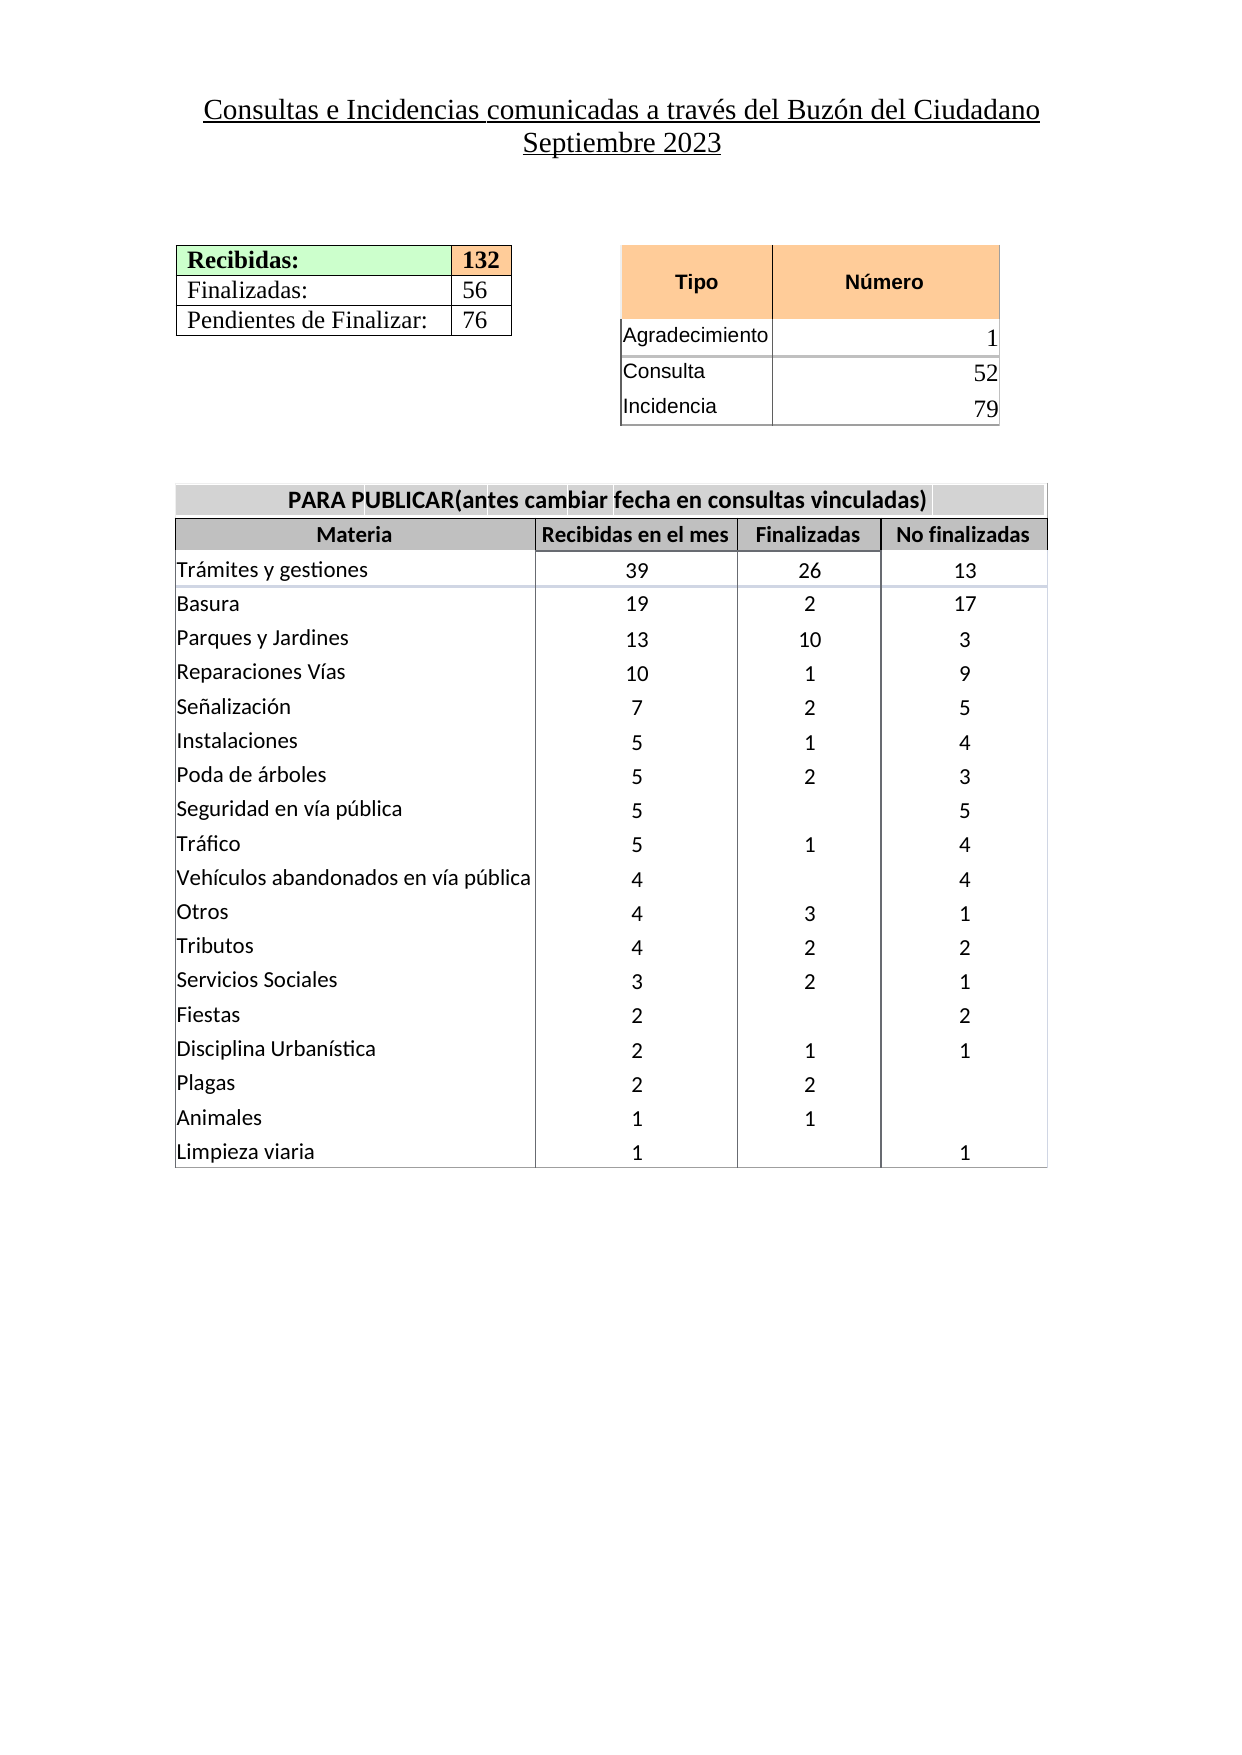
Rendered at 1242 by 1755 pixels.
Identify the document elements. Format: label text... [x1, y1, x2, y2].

table_cell 3 [882, 756, 1047, 790]
table_cell Poda de árboles [176, 759, 535, 790]
table_cell 10 [738, 619, 880, 653]
table_cell Disciplina Urbanística [176, 1033, 535, 1064]
table_cell 4 [882, 824, 1047, 858]
table_cell 2 [536, 996, 737, 1030]
table_cell 13 [882, 552, 1047, 584]
table_cell [316, 827, 535, 858]
table_cell Señalización [176, 691, 316, 722]
table_cell 79 [773, 391, 999, 424]
table_cell 19 [536, 588, 737, 619]
table_cell 9 [882, 653, 1047, 687]
table_header Número [773, 246, 999, 319]
table_cell Agradecimiento [622, 321, 772, 355]
text [621, 245, 1003, 430]
table_cell 4 [536, 859, 737, 893]
table_cell Trámites y gestiones [176, 554, 535, 584]
table_cell [738, 996, 880, 1030]
table_cell Vehículos abandonados en vía pública [176, 862, 535, 893]
table_cell 2 [882, 927, 1047, 961]
table_cell Incidencia [622, 393, 772, 424]
table_cell 52 [773, 358, 999, 390]
table_cell 56 [452, 276, 511, 304]
table_cell 2 [536, 1030, 737, 1064]
table_cell 5 [536, 722, 737, 756]
table_cell 5 [882, 790, 1047, 824]
table_cell [882, 1098, 1047, 1132]
table_cell Basura [176, 588, 316, 619]
table_cell Servicios Sociales [176, 964, 535, 996]
table_cell 2 [738, 588, 880, 619]
text Consultas e Incidencias comunicadas a través del Buzón del Ciudadano [198, 92, 1045, 125]
table_cell 1 [882, 1132, 1047, 1167]
table_cell [882, 1064, 1047, 1098]
table_cell 1 [882, 1030, 1047, 1064]
table_cell 1 [738, 1030, 880, 1064]
table_cell Otros [176, 896, 316, 927]
table_cell [316, 999, 535, 1030]
table_cell 1 [773, 321, 999, 355]
table_cell 4 [536, 893, 737, 927]
table_cell 3 [882, 619, 1047, 653]
table_cell 4 [882, 722, 1047, 756]
table_cell Reparaciones Vías [176, 656, 535, 687]
table_cell Tráfico [176, 827, 316, 858]
table_cell Parques y Jardines [176, 622, 535, 653]
table_cell [176, 519, 316, 550]
table_cell Finalizadas [738, 519, 880, 550]
table_cell 5 [536, 756, 737, 790]
table_cell [316, 588, 535, 619]
table_cell [316, 896, 535, 927]
table_cell 5 [882, 688, 1047, 722]
table_cell 1 [738, 653, 880, 687]
table_cell 4 [882, 859, 1047, 893]
table_cell Limpieza viaria [176, 1135, 316, 1167]
table_cell Fiestas [176, 999, 316, 1030]
table_cell 1 [738, 824, 880, 858]
table_cell 1 [882, 893, 1047, 927]
table_cell Tributos [176, 930, 316, 961]
table_cell [316, 1067, 535, 1098]
table_cell 2 [738, 1064, 880, 1098]
table_cell 2 [738, 927, 880, 961]
table_cell 2 [536, 1064, 737, 1098]
table_cell [316, 725, 535, 756]
table_cell 5 [536, 824, 737, 858]
table_cell 17 [882, 588, 1047, 619]
table_cell No finalizadas [882, 519, 1047, 550]
table_cell 5 [536, 790, 737, 824]
table_cell [316, 1135, 535, 1167]
table_cell Finalizadas: [177, 276, 451, 304]
table_cell 39 [536, 552, 737, 584]
text Septiembre 2023 [517, 125, 727, 159]
table_header PARA PUBLICAR(antes cambiar fecha en consultas vinculadas) [176, 484, 1047, 518]
table_cell [738, 790, 880, 824]
table_cell Plagas [176, 1067, 316, 1098]
table_cell [316, 691, 535, 722]
table_cell Consulta [622, 358, 772, 390]
table_cell Recibidas en el mes [536, 519, 737, 550]
table_cell Instalaciones [176, 725, 316, 756]
table_cell 1 [882, 961, 1047, 996]
table_cell 2 [738, 688, 880, 722]
table_cell [738, 859, 880, 893]
table_cell 76 [452, 306, 511, 334]
table_header Tipo [622, 246, 772, 319]
table_cell 1 [738, 1098, 880, 1132]
table_cell 1 [536, 1098, 737, 1132]
table_cell 1 [536, 1132, 737, 1167]
table_cell Animales [176, 1101, 316, 1132]
table_header Recibidas: [177, 246, 451, 275]
table_cell 1 [738, 722, 880, 756]
table_cell 2 [738, 756, 880, 790]
table_cell 7 [536, 688, 737, 722]
table_cell 13 [536, 619, 737, 653]
table_cell Materia [316, 519, 535, 550]
table_cell Seguridad en vía pública [176, 793, 535, 824]
table_cell 10 [536, 653, 737, 687]
table_cell 2 [738, 961, 880, 996]
table_header 132 [452, 246, 511, 275]
table_cell 2 [882, 996, 1047, 1030]
table_cell 4 [536, 927, 737, 961]
table_cell [738, 1132, 880, 1167]
table_cell [316, 930, 535, 961]
table_cell 3 [738, 893, 880, 927]
table_cell Pendientes de Finalizar: [177, 306, 451, 334]
table_cell [316, 1101, 535, 1132]
table_cell 26 [738, 552, 880, 584]
table_cell 3 [536, 961, 737, 996]
